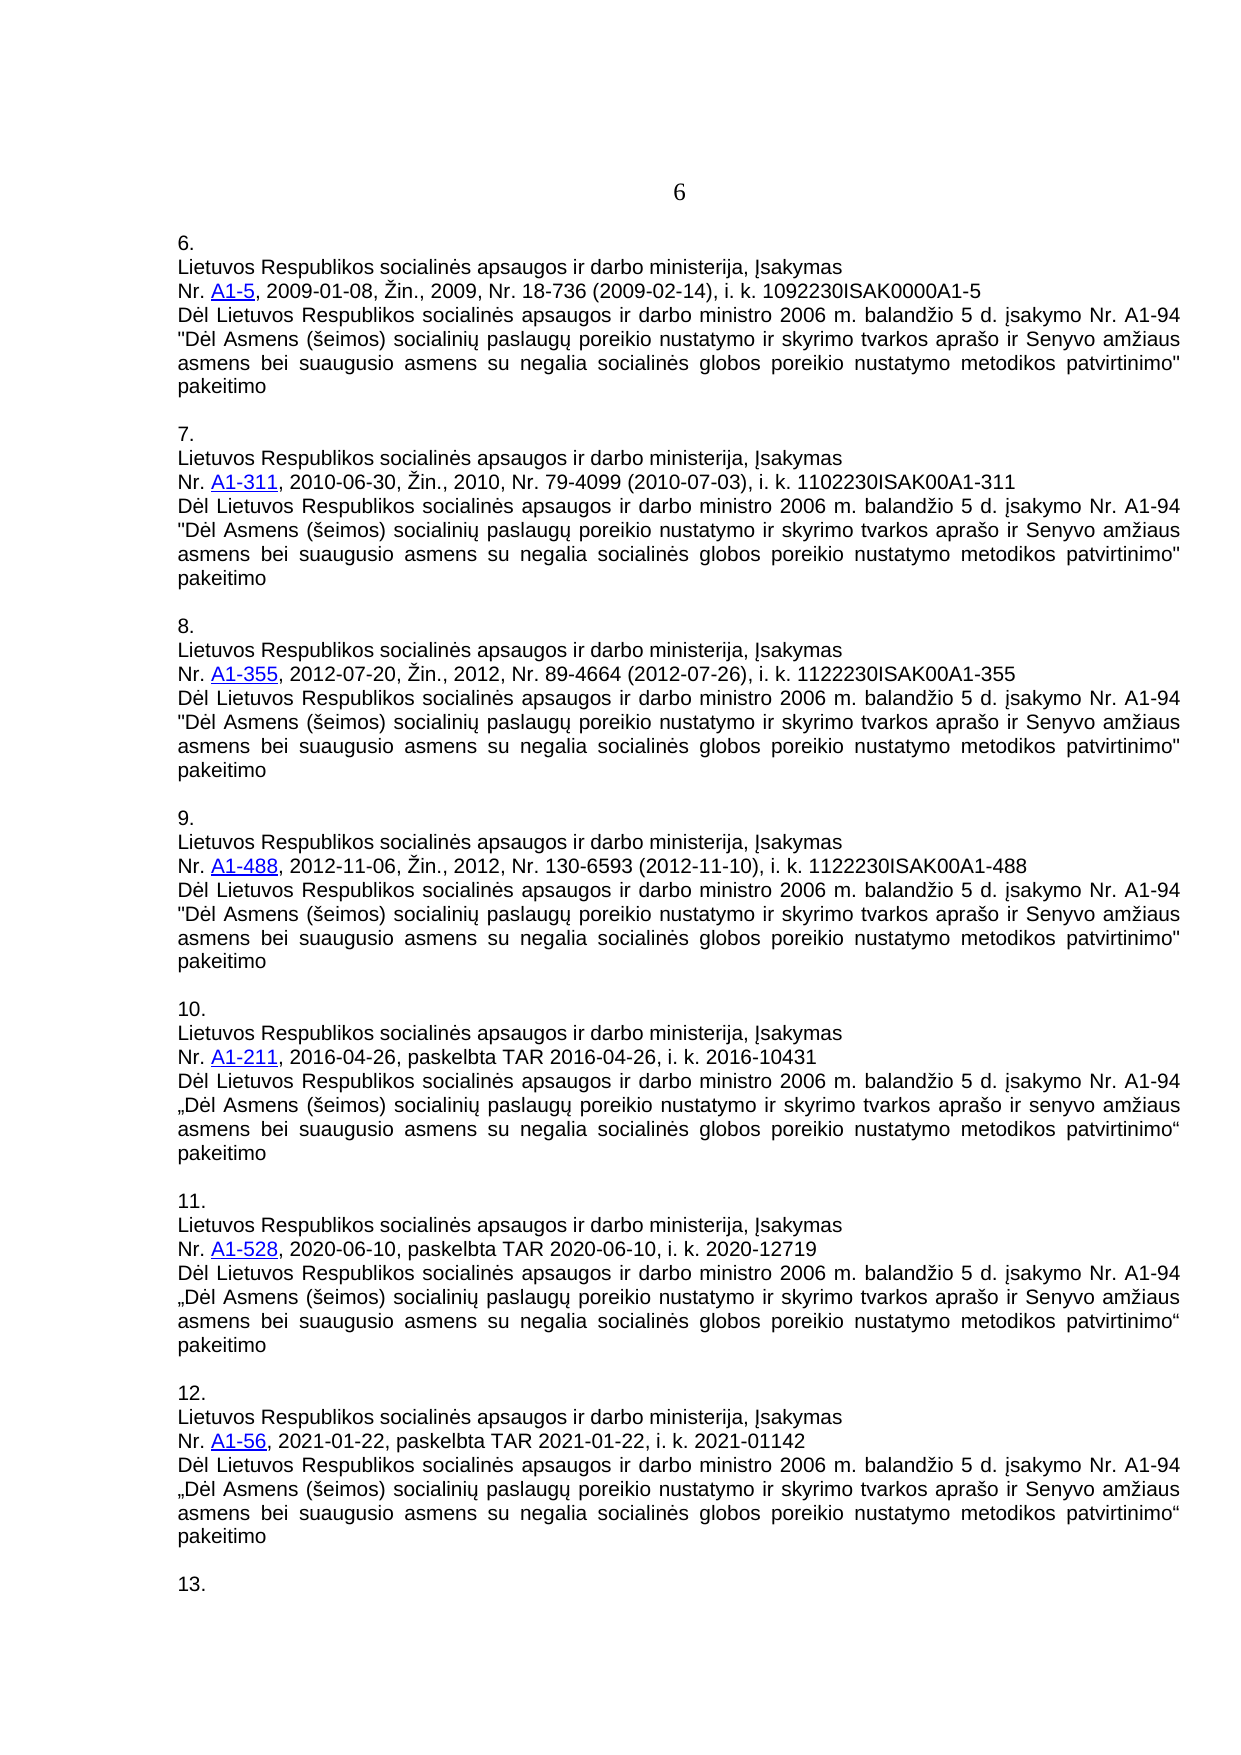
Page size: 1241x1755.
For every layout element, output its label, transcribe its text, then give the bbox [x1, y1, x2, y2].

text Dėl Lietuvos Respublikos socialinės apsaugos ir darbo ministro 2006 m. balandžio 5 d. įsakymo Nr. A1-94 „Dėl Asmens (šeimos) socialinių paslaugų poreikio nustatymo ir skyrimo tvarkos aprašo ir Senyvo amžiaus asmens bei suaugusio asmens su negalia socialinės globos poreikio nustatymo metodikos patvirtinimo“ pakeitimo [177, 1261, 1181, 1357]
text Lietuvos Respublikos socialinės apsaugos ir darbo ministerija, Įsakymas [177, 254, 1181, 278]
text Nr. A1-528, 2020-06-10, paskelbta TAR 2020-06-10, i. k. 2020-12719 [177, 1237, 1181, 1261]
text Lietuvos Respublikos socialinės apsaugos ir darbo ministerija, Įsakymas [177, 829, 1181, 853]
text 8. [177, 614, 1181, 638]
text Lietuvos Respublikos socialinės apsaugos ir darbo ministerija, Įsakymas [177, 446, 1181, 470]
text 10. [177, 997, 1181, 1021]
text Dėl Lietuvos Respublikos socialinės apsaugos ir darbo ministro 2006 m. balandžio 5 d. įsakymo Nr. A1-94 "Dėl Asmens (šeimos) socialinių paslaugų poreikio nustatymo ir skyrimo tvarkos aprašo ir Senyvo amžiaus asmens bei suaugusio asmens su negalia socialinės globos poreikio nustatymo metodikos patvirtinimo" pakeitimo [177, 877, 1181, 973]
text Nr. A1-488, 2012-11-06, Žin., 2012, Nr. 130-6593 (2012-11-10), i. k. 1122230ISAK00A1-488 [177, 853, 1181, 877]
text Nr. A1-311, 2010-06-30, Žin., 2010, Nr. 79-4099 (2010-07-03), i. k. 1102230ISAK00A1-311 [177, 470, 1181, 494]
text 9. [177, 806, 1181, 829]
text Lietuvos Respublikos socialinės apsaugos ir darbo ministerija, Įsakymas [177, 1213, 1181, 1237]
text Dėl Lietuvos Respublikos socialinės apsaugos ir darbo ministro 2006 m. balandžio 5 d. įsakymo Nr. A1-94 "Dėl Asmens (šeimos) socialinių paslaugų poreikio nustatymo ir skyrimo tvarkos aprašo ir Senyvo amžiaus asmens bei suaugusio asmens su negalia socialinės globos poreikio nustatymo metodikos patvirtinimo" pakeitimo [177, 302, 1181, 398]
text Nr. A1-355, 2012-07-20, Žin., 2012, Nr. 89-4664 (2012-07-26), i. k. 1122230ISAK00A1-355 [177, 662, 1181, 686]
text 7. [177, 422, 1181, 446]
text 6. [177, 231, 1181, 254]
text Nr. A1-56, 2021-01-22, paskelbta TAR 2021-01-22, i. k. 2021-01142 [177, 1428, 1181, 1452]
text 13. [177, 1572, 1181, 1596]
text Nr. A1-211, 2016-04-26, paskelbta TAR 2016-04-26, i. k. 2016-10431 [177, 1045, 1181, 1069]
text Lietuvos Respublikos socialinės apsaugos ir darbo ministerija, Įsakymas [177, 1021, 1181, 1045]
text Dėl Lietuvos Respublikos socialinės apsaugos ir darbo ministro 2006 m. balandžio 5 d. įsakymo Nr. A1-94 „Dėl Asmens (šeimos) socialinių paslaugų poreikio nustatymo ir skyrimo tvarkos aprašo ir senyvo amžiaus asmens bei suaugusio asmens su negalia socialinės globos poreikio nustatymo metodikos patvirtinimo“ pakeitimo [177, 1069, 1181, 1165]
text Lietuvos Respublikos socialinės apsaugos ir darbo ministerija, Įsakymas [177, 638, 1181, 662]
text Dėl Lietuvos Respublikos socialinės apsaugos ir darbo ministro 2006 m. balandžio 5 d. įsakymo Nr. A1-94 „Dėl Asmens (šeimos) socialinių paslaugų poreikio nustatymo ir skyrimo tvarkos aprašo ir Senyvo amžiaus asmens bei suaugusio asmens su negalia socialinės globos poreikio nustatymo metodikos patvirtinimo“ pakeitimo [177, 1452, 1181, 1548]
text Dėl Lietuvos Respublikos socialinės apsaugos ir darbo ministro 2006 m. balandžio 5 d. įsakymo Nr. A1-94 "Dėl Asmens (šeimos) socialinių paslaugų poreikio nustatymo ir skyrimo tvarkos aprašo ir Senyvo amžiaus asmens bei suaugusio asmens su negalia socialinės globos poreikio nustatymo metodikos patvirtinimo" pakeitimo [177, 686, 1181, 782]
text Nr. A1-5, 2009-01-08, Žin., 2009, Nr. 18-736 (2009-02-14), i. k. 1092230ISAK0000A1-5 [177, 278, 1181, 302]
text Dėl Lietuvos Respublikos socialinės apsaugos ir darbo ministro 2006 m. balandžio 5 d. įsakymo Nr. A1-94 "Dėl Asmens (šeimos) socialinių paslaugų poreikio nustatymo ir skyrimo tvarkos aprašo ir Senyvo amžiaus asmens bei suaugusio asmens su negalia socialinės globos poreikio nustatymo metodikos patvirtinimo" pakeitimo [177, 494, 1181, 590]
text Lietuvos Respublikos socialinės apsaugos ir darbo ministerija, Įsakymas [177, 1404, 1181, 1428]
text 11. [177, 1189, 1181, 1213]
text 12. [177, 1381, 1181, 1404]
